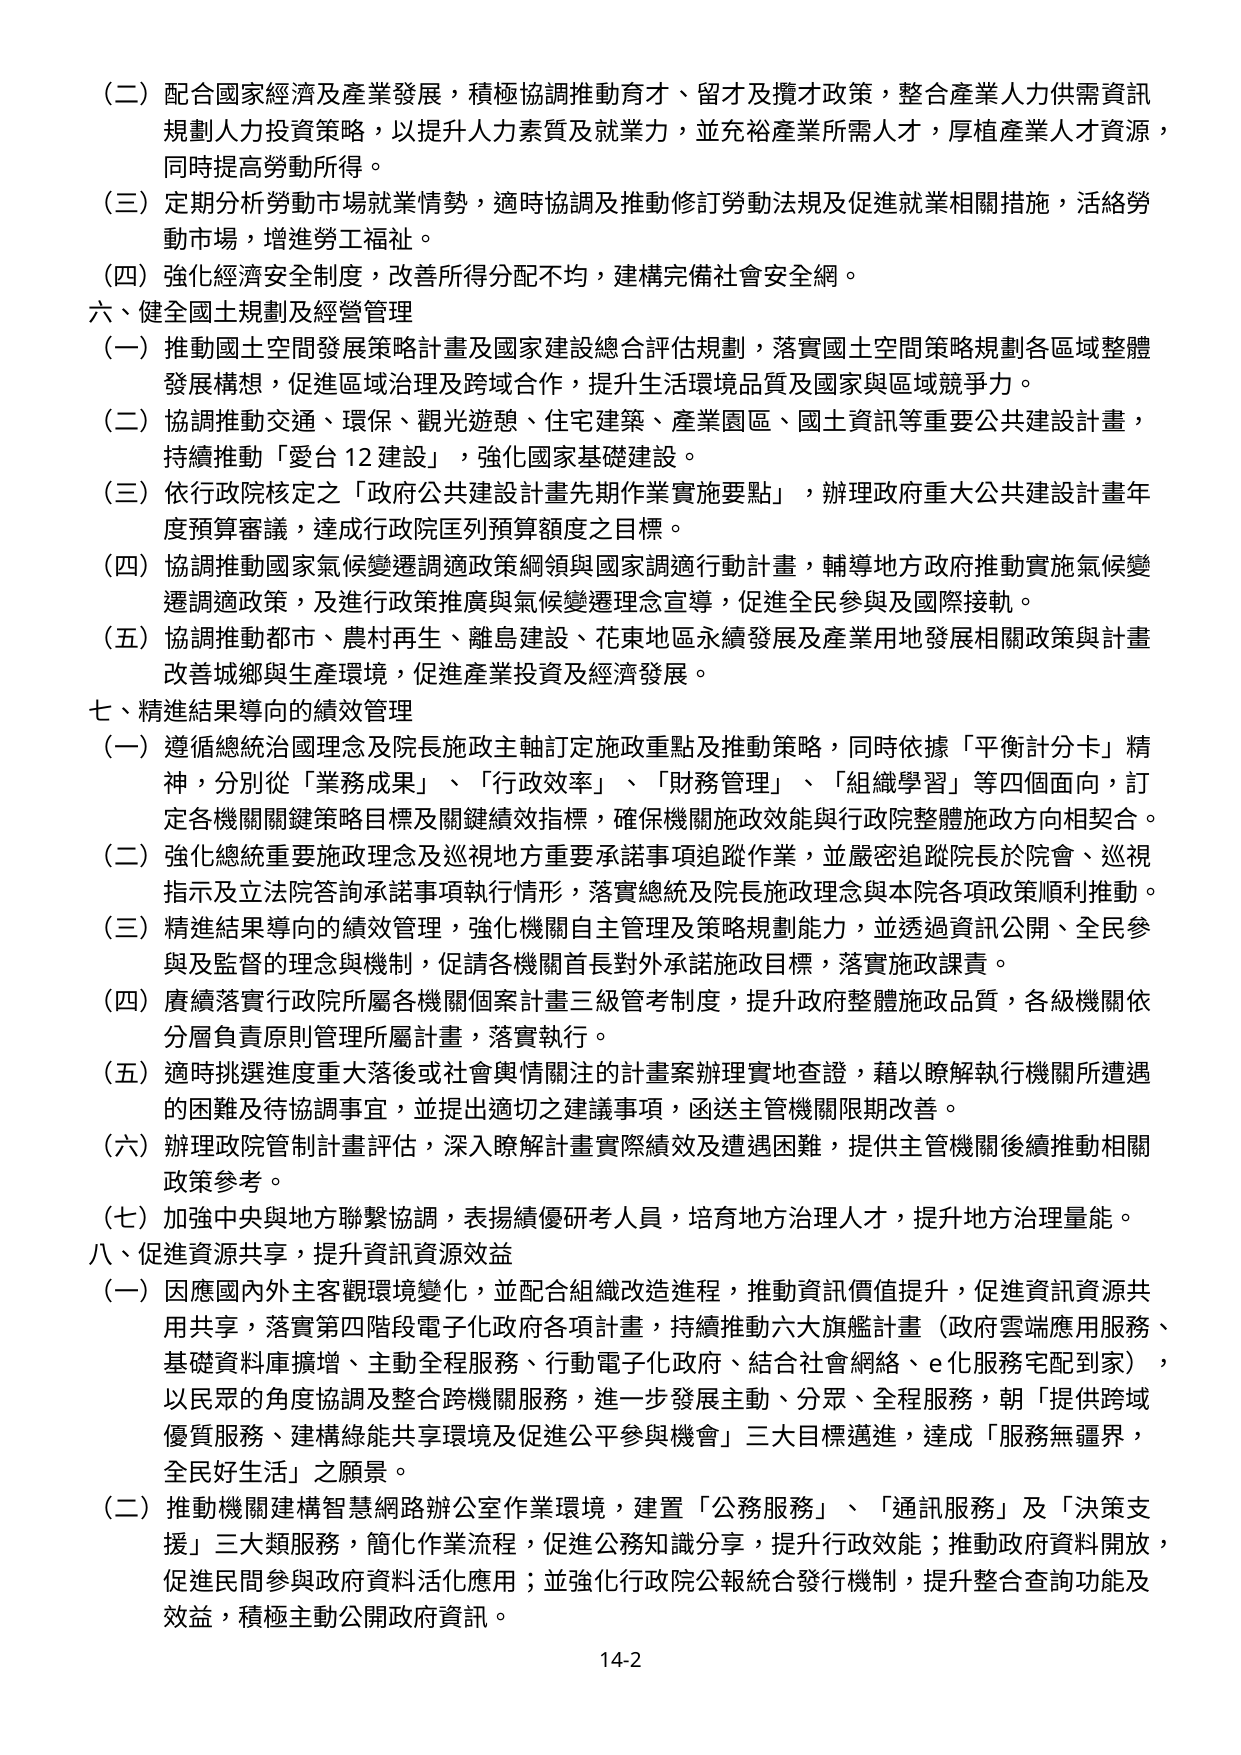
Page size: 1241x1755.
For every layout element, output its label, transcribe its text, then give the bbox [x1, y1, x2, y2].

text （四）協調推動國家氣候變遷調適政策綱領與國家調適行動計畫，輔導地方政府推動實施氣候變遷調適政策，及進行政策推廣與氣候變遷理念宣導，促進全民參與及國際接軌。 [89, 546, 1152, 619]
text 六、健全國土規劃及經營管理 [89, 292, 1152, 329]
text 八、促進資源共享，提升資訊資源效益 [89, 1235, 1152, 1271]
text 七、精進結果導向的績效管理 [89, 691, 1152, 727]
text （二）協調推動交通、環保、觀光遊憩、住宅建築、產業園區、國土資訊等重要公共建設計畫，持續推動「愛台12建設」，強化國家基礎建設。 [89, 401, 1152, 474]
text （四）強化經濟安全制度，改善所得分配不均，建構完備社會安全網。 [89, 256, 1152, 292]
text （四）賡續落實行政院所屬各機關個案計畫三級管考制度，提升政府整體施政品質，各級機關依分層負責原則管理所屬計畫，落實執行。 [89, 981, 1152, 1054]
text （五）適時挑選進度重大落後或社會輿情關注的計畫案辦理實地查證，藉以瞭解執行機關所遭遇的困難及待協調事宜，並提出適切之建議事項，函送主管機關限期改善。 [89, 1054, 1152, 1126]
text （三）依行政院核定之「政府公共建設計畫先期作業實施要點」，辦理政府重大公共建設計畫年度預算審議，達成行政院匡列預算額度之目標。 [89, 474, 1152, 546]
text （二）強化總統重要施政理念及巡視地方重要承諾事項追蹤作業，並嚴密追蹤院長於院會、巡視指示及立法院答詢承諾事項執行情形，落實總統及院長施政理念與本院各項政策順利推動。 [89, 836, 1152, 909]
text （一）推動國土空間發展策略計畫及國家建設總合評估規劃，落實國土空間策略規劃各區域整體發展構想，促進區域治理及跨域合作，提升生活環境品質及國家與區域競爭力。 [89, 329, 1152, 401]
text （三）精進結果導向的績效管理，強化機關自主管理及策略規劃能力，並透過資訊公開、全民參與及監督的理念與機制，促請各機關首長對外承諾施政目標，落實施政課責。 [89, 909, 1152, 981]
text （五）協調推動都市、農村再生、離島建設、花東地區永續發展及產業用地發展相關政策與計畫，改善城鄉與生產環境，促進產業投資及經濟發展。 [89, 619, 1152, 691]
text （一）遵循總統治國理念及院長施政主軸訂定施政重點及推動策略，同時依據「平衡計分卡」精神，分別從「業務成果」、「行政效率」、「財務管理」、「組織學習」等四個面向，訂定各機關關鍵策略目標及關鍵績效指標，確保機關施政效能與行政院整體施政方向相契合。 [89, 727, 1152, 836]
text （七）加強中央與地方聯繫協調，表揚績優研考人員，培育地方治理人才，提升地方治理量能。 [89, 1199, 1152, 1235]
text （六）辦理政院管制計畫評估，深入瞭解計畫實際績效及遭遇困難，提供主管機關後續推動相關政策參考。 [89, 1126, 1152, 1199]
text （一）因應國內外主客觀環境變化，並配合組織改造進程，推動資訊價值提升，促進資訊資源共用共享，落實第四階段電子化政府各項計畫，持續推動六大旗艦計畫（政府雲端應用服務、基礎資料庫擴增、主動全程服務、行動電子化政府、結合社會網絡、e化服務宅配到家），以民眾的角度協調及整合跨機關服務，進一步發展主動、分眾、全程服務，朝「提供跨域優質服務、建構綠能共享環境及促進公平參與機會」三大目標邁進，達成「服務無疆界，全民好生活」之願景。 [89, 1271, 1152, 1489]
text （二）推動機關建構智慧網路辦公室作業環境，建置「公務服務」、「通訊服務」及「決策支援」三大類服務，簡化作業流程，促進公務知識分享，提升行政效能；推動政府資料開放，促進民間參與政府資料活化應用；並強化行政院公報統合發行機制，提升整合查詢功能及效益，積極主動公開政府資訊。 [89, 1489, 1152, 1634]
text （二）配合國家經濟及產業發展，積極協調推動育才、留才及攬才政策，整合產業人力供需資訊，規劃人力投資策略，以提升人力素質及就業力，並充裕產業所需人才，厚植產業人才資源，同時提高勞動所得。 [89, 75, 1152, 184]
text （三）定期分析勞動市場就業情勢，適時協調及推動修訂勞動法規及促進就業相關措施，活絡勞動市場，增進勞工福祉。 [89, 184, 1152, 256]
